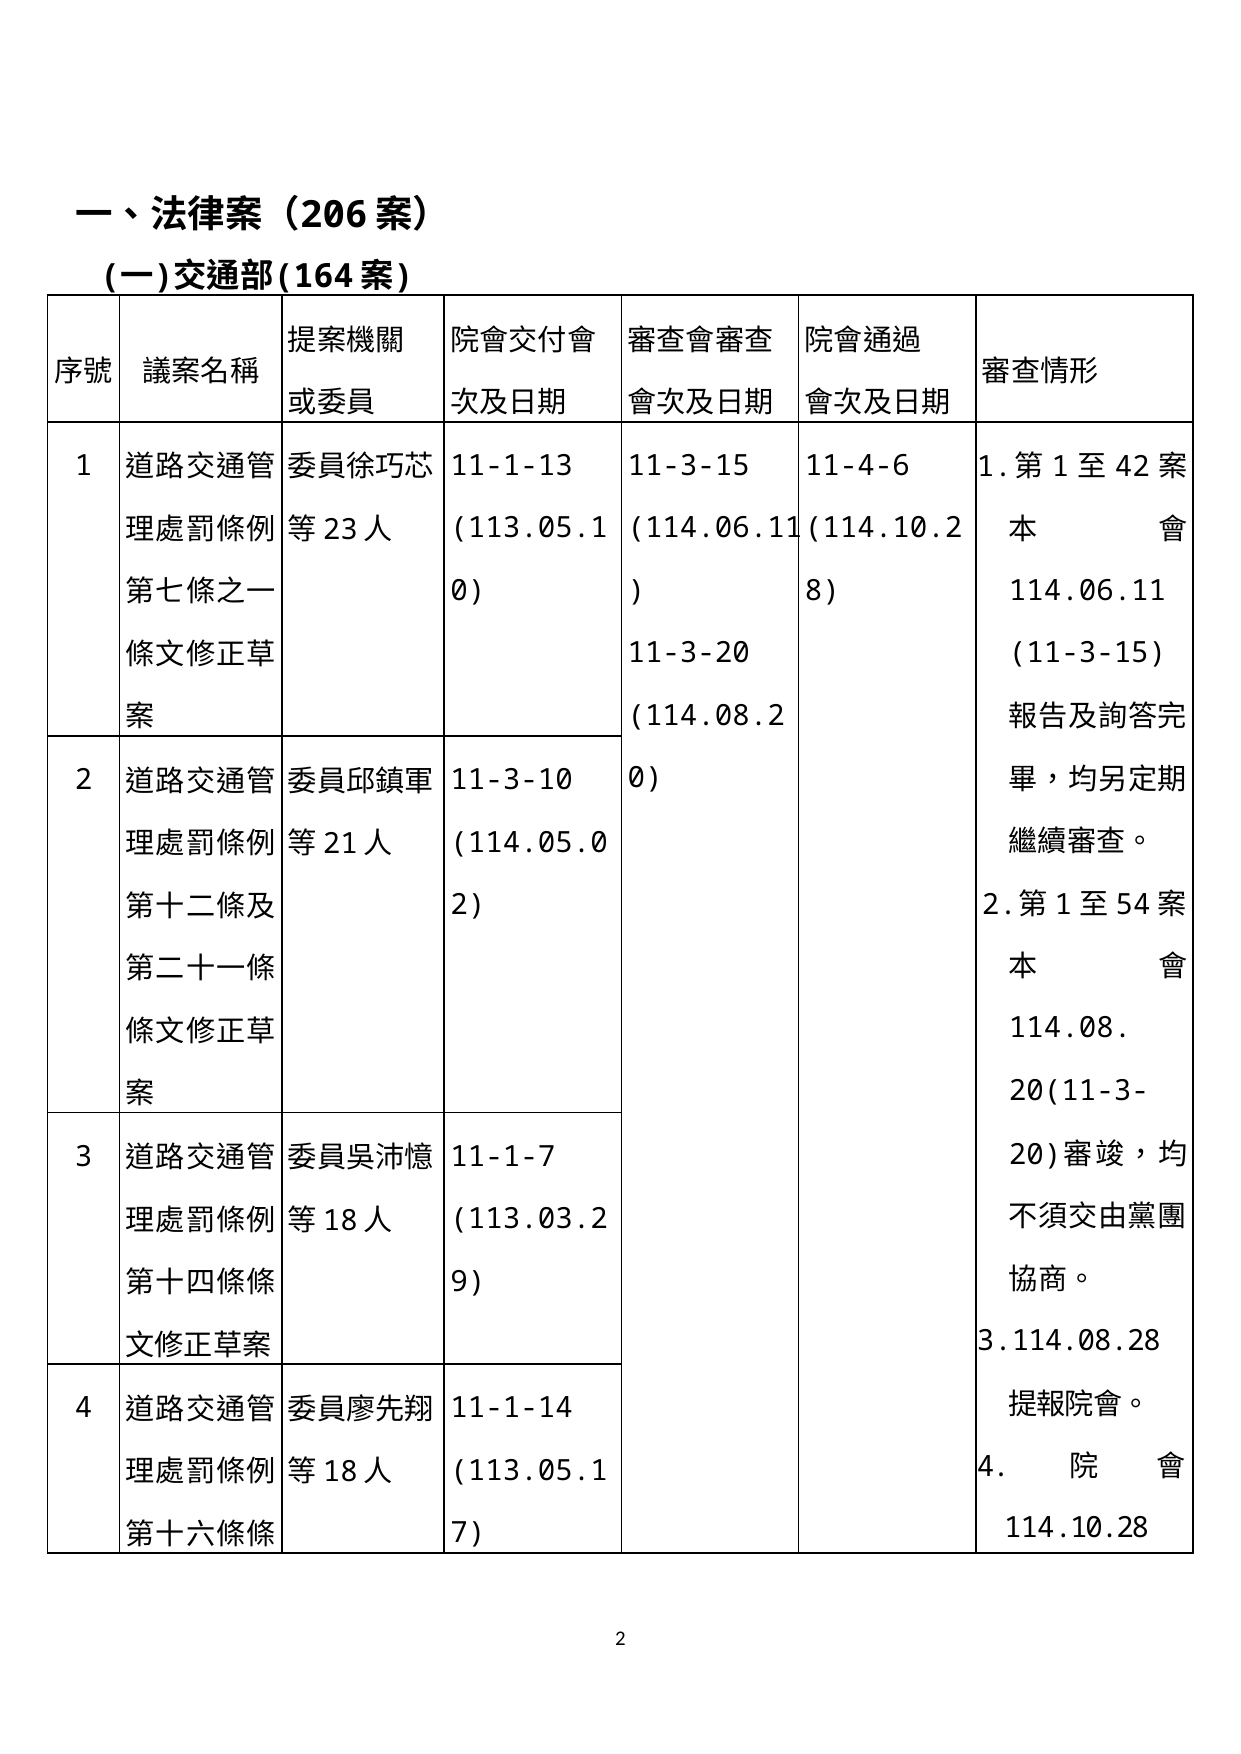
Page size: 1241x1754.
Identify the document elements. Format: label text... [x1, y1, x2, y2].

table_cell 11-1-7 (113.03.29) [445, 1113, 621, 1363]
table_cell 11-3-10 (114.05.02) [445, 737, 621, 1112]
table_header 議案名稱 [120, 296, 281, 421]
table_cell 1 [48, 423, 119, 735]
table_header 審查情形 [977, 296, 1192, 421]
table_cell 3 [48, 1113, 119, 1363]
table_cell 11-1-13 (113.05.10) [445, 423, 621, 735]
subtitle 一、法律案（206案） [75, 169, 1165, 232]
table_cell 委員徐巧芯等23人 [283, 423, 443, 735]
table_header 提案機關 或委員 [283, 296, 443, 421]
table_header 序號 [48, 296, 119, 421]
table_cell 1.第1至42案本會114.06.11 (11-3-15)報告及詢答完畢，均另定期繼續審查。 2.第1至54案本會114.08. 20(11-3-20)審竣，均不須交由黨團協商。 3.114.08.28提報院會。 4.院會114.10.28 [977, 423, 1192, 1552]
table_cell 2 [48, 737, 119, 1112]
table_cell 道路交通管理處罰條例第十四條條文修正草案 [120, 1113, 281, 1363]
table_cell 委員廖先翔等18人 [283, 1365, 443, 1552]
table_cell 11-1-14 (113.05.17) [445, 1365, 621, 1552]
table_cell 道路交通管理處罰條例第十二條及第二十一條條文修正草案 [120, 737, 281, 1112]
table_cell 11-3-15 (114.06.11) 11-3-20 (114.08.20) [622, 423, 798, 1552]
table_cell 委員吳沛憶等18人 [283, 1113, 443, 1363]
subtitle (一)交通部(164案) [100, 232, 1165, 294]
table_cell 道路交通管理處罰條例第七條之一條文修正草案 [120, 423, 281, 735]
table_cell 委員邱鎮軍等21人 [283, 737, 443, 1112]
table_header 院會通過 會次及日期 [799, 296, 975, 421]
table_cell 道路交通管理處罰條例第十六條條 [120, 1365, 281, 1552]
table_header 審查會審查會次及日期 [622, 296, 798, 421]
table_header 院會交付會次及日期 [445, 296, 621, 421]
table_cell 11-4-6 (114.10.28) [799, 423, 975, 1552]
table_cell 4 [48, 1365, 119, 1552]
